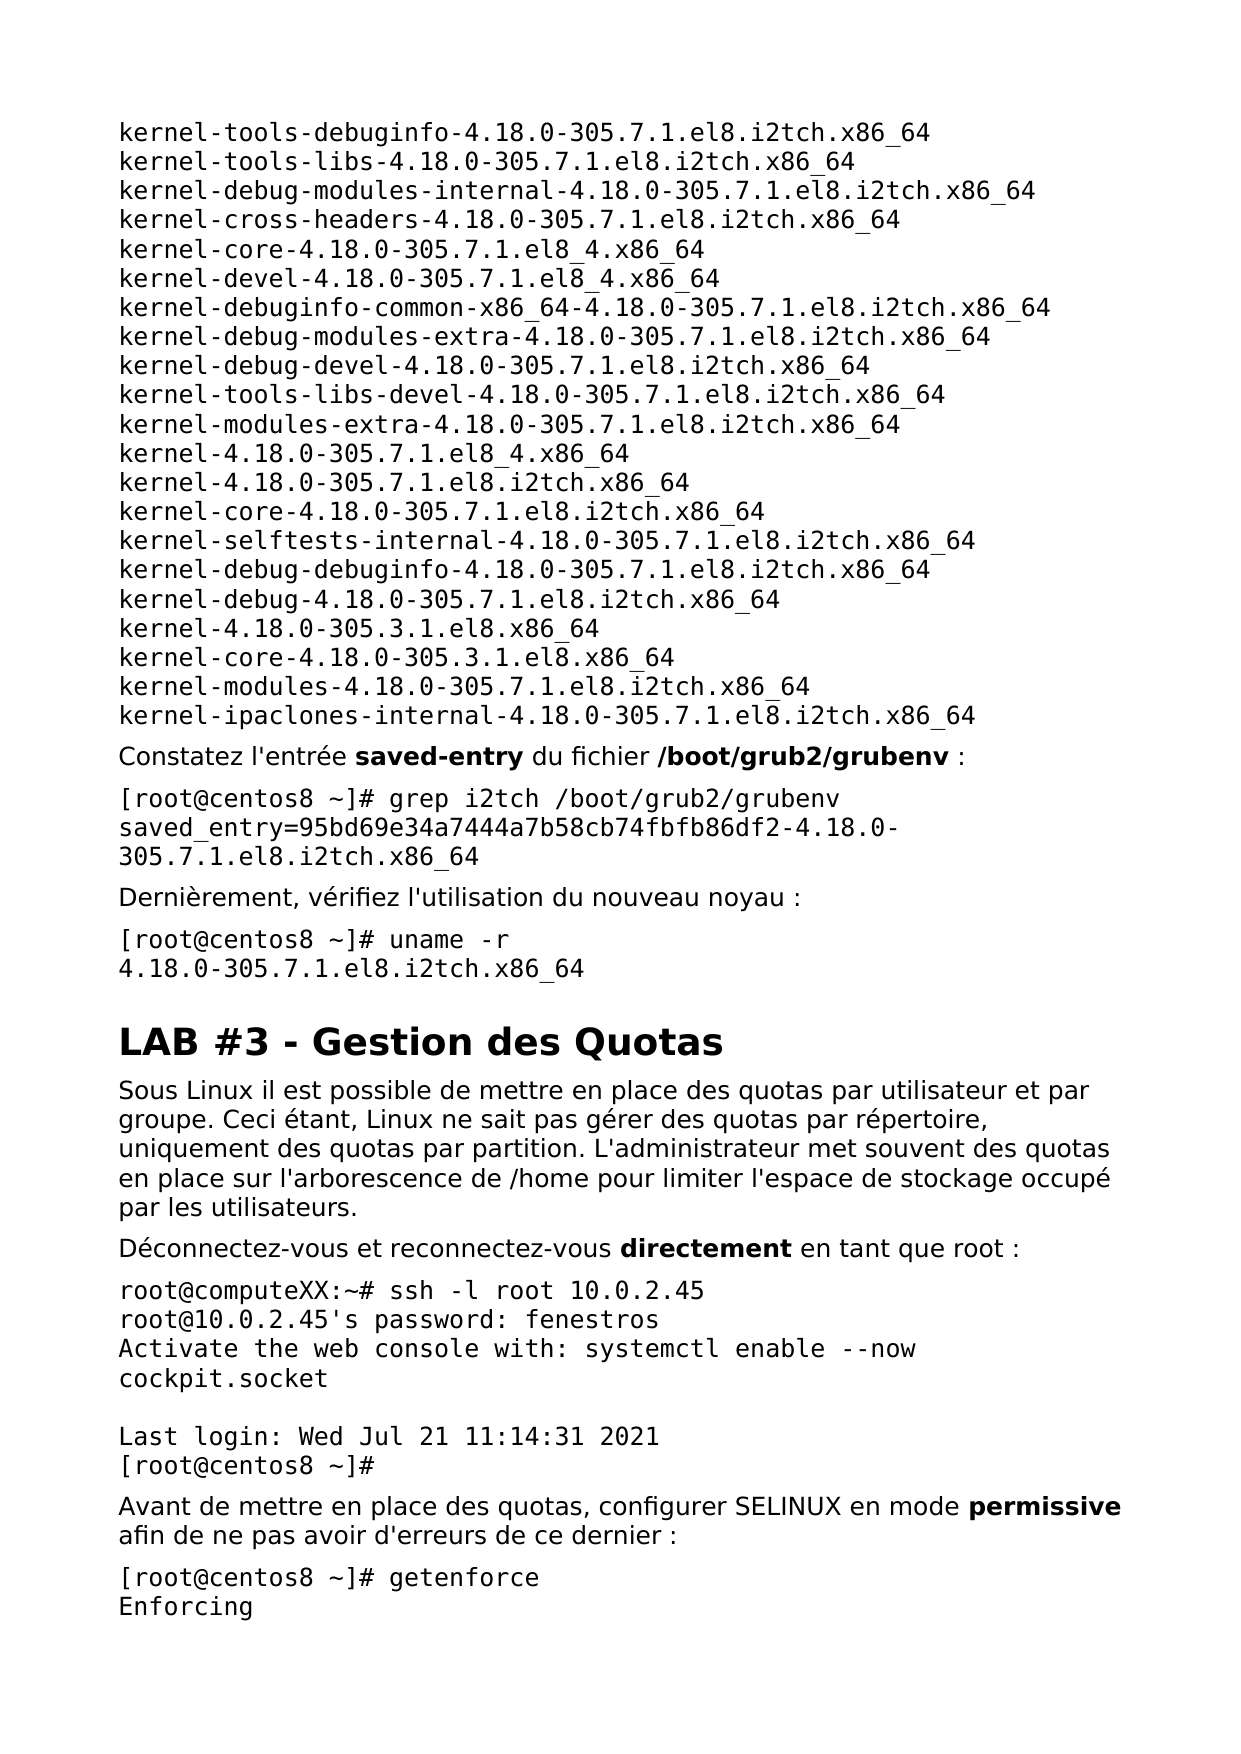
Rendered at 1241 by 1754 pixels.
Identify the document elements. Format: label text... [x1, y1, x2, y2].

text Dernièrement, vérifiez l'utilisation du nouveau noyau : [118, 883, 1122, 912]
text Sous Linux il est possible de mettre en place des quotas par utilisateur et par groupe. Ceci étant, Linux ne sait pas gérer des quotas par répertoire, uniquement des quotas par partition. L'administrateur met souvent des quotas en place sur l'arborescence de /home pour limiter l'espace de stockage occupé par les utilisateurs. [118, 1076, 1122, 1222]
text Constatez l'entrée saved-entry du fichier /boot/grub2/grubenv : [118, 742, 1122, 772]
text [root@centos8 ~]# getenforce Enforcing [118, 1563, 1122, 1621]
text [root@centos8 ~]# grep i2tch /boot/grub2/grubenv saved_entry=95bd69e34a7444a7b58cb74fbfb86df2-4.18.0-305.7.1.el8.i2tch.x86_64 [118, 784, 1122, 872]
subtitle LAB #3 - Gestion des Quotas [118, 1020, 1122, 1064]
text root@computeXX:~# ssh -l root 10.0.2.45 root@10.0.2.45's password: fenestros Activate the web console with: systemctl enable --now cockpit.socket Last login: Wed Jul 21 11:14:31 2021 [root@centos8 ~]# [118, 1276, 1122, 1480]
text kernel-tools-debuginfo-4.18.0-305.7.1.el8.i2tch.x86_64 kernel-tools-libs-4.18.0-305.7.1.el8.i2tch.x86_64 kernel-debug-modules-internal-4.18.0-305.7.1.el8.i2tch.x86_64 kernel-cross-headers-4.18.0-305.7.1.el8.i2tch.x86_64 kernel-core-4.18.0-305.7.1.el8_4.x86_64 kernel-devel-4.18.0-305.7.1.el8_4.x86_64 kernel-debuginfo-common-x86_64-4.18.0-305.7.1.el8.i2tch.x86_64 kernel-debug-modules-extra-4.18.0-305.7.1.el8.i2tch.x86_64 kernel-debug-devel-4.18.0-305.7.1.el8.i2tch.x86_64 kernel-tools-libs-devel-4.18.0-305.7.1.el8.i2tch.x86_64 kernel-modules-extra-4.18.0-305.7.1.el8.i2tch.x86_64 kernel-4.18.0-305.7.1.el8_4.x86_64 kernel-4.18.0-305.7.1.el8.i2tch.x86_64 kernel-core-4.18.0-305.7.1.el8.i2tch.x86_64 kernel-selftests-internal-4.18.0-305.7.1.el8.i2tch.x86_64 kernel-debug-debuginfo-4.18.0-305.7.1.el8.i2tch.x86_64 kernel-debug-4.18.0-305.7.1.el8.i2tch.x86_64 kernel-4.18.0-305.3.1.el8.x86_64 kernel-core-4.18.0-305.3.1.el8.x86_64 kernel-modules-4.18.0-305.7.1.el8.i2tch.x86_64 kernel-ipaclones-internal-4.18.0-305.7.1.el8.i2tch.x86_64 [118, 118, 1122, 731]
text [root@centos8 ~]# uname -r 4.18.0-305.7.1.el8.i2tch.x86_64 [118, 925, 1122, 983]
text Avant de mettre en place des quotas, configurer SELINUX en mode permissive afin de ne pas avoir d'erreurs de ce dernier : [118, 1492, 1122, 1551]
text Déconnectez-vous et reconnectez-vous directement en tant que root : [118, 1234, 1122, 1264]
